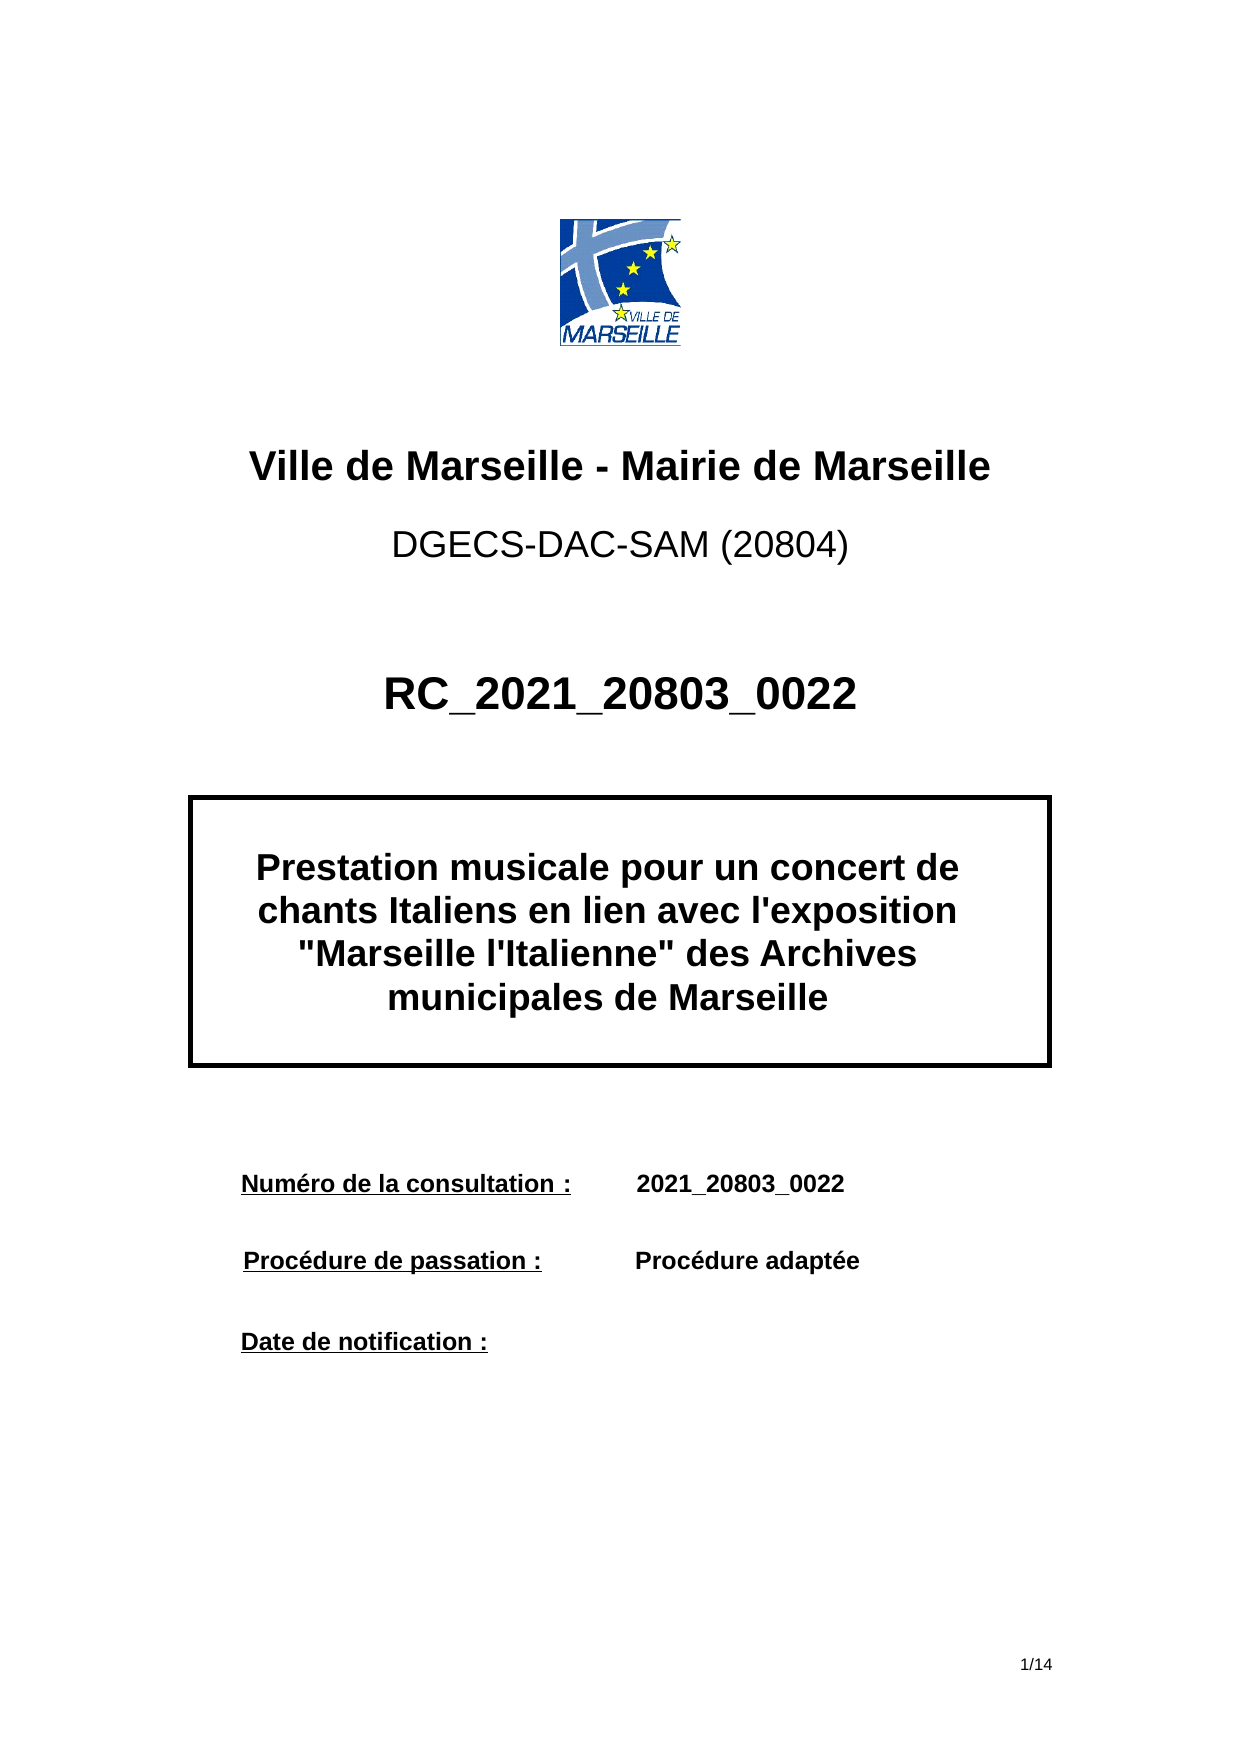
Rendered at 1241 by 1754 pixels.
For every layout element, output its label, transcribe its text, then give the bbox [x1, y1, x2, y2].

text DGECS-DAC-SAM (20804) [188, 523, 1052, 566]
text Date de notification : [241, 1327, 1052, 1356]
text RC_2021_20803_0022 [188, 667, 1052, 719]
text Prestation musicale pour un concert de chants Italiens en lien avec l'exposition "Marseille l'Italienne" des Archives municipales de Marseille [193, 838, 1047, 1018]
text Numéro de la consultation : 2021_20803_0022 [241, 1169, 1052, 1198]
text Ville de Marseille - Mairie de Marseille [188, 441, 1052, 489]
text Procédure de passation : Procédure adaptée [243, 1246, 1052, 1274]
